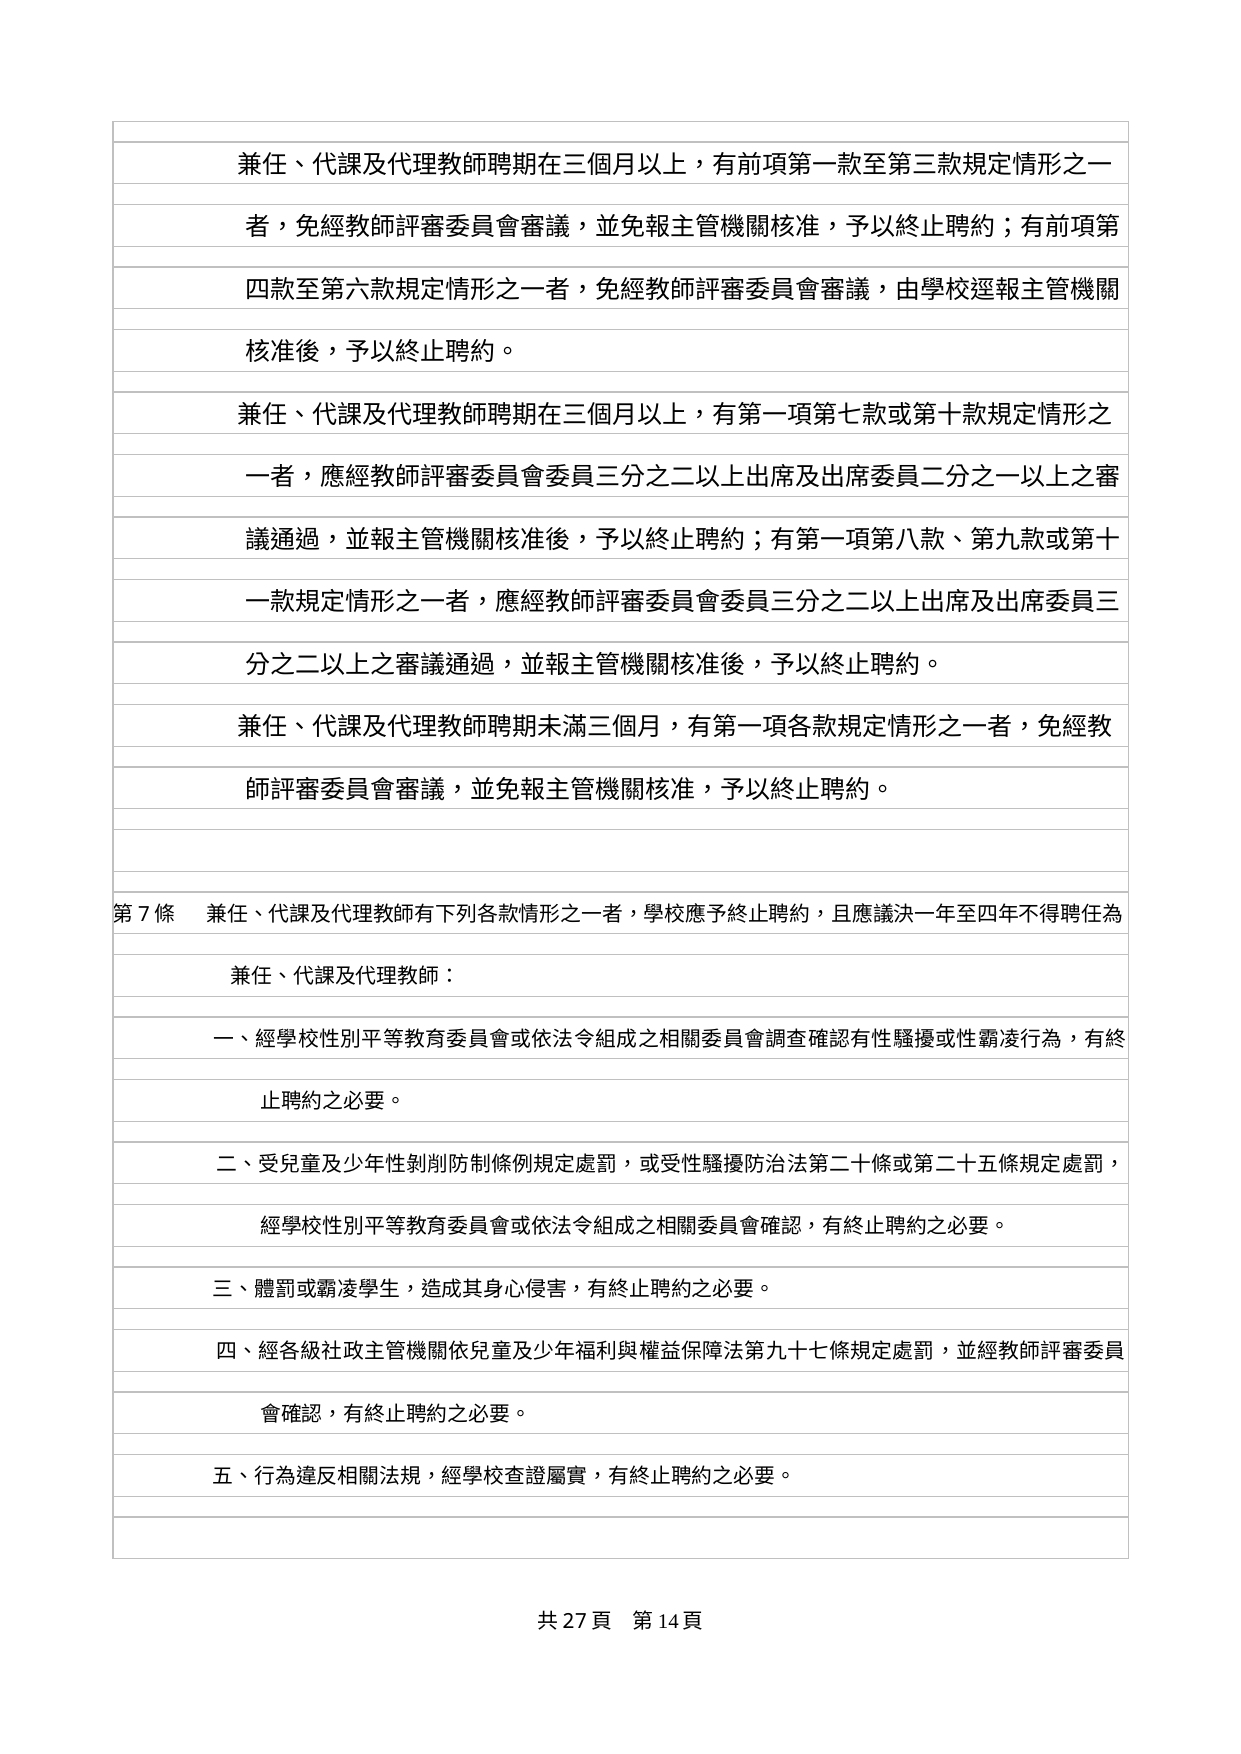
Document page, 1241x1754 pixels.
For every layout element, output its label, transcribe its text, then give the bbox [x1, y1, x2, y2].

text 經學校性別平等教育委員會或依法令組成之相關委員會確認，有終止聘約之必要。 [216, 1205, 1128, 1246]
text [216, 1122, 1128, 1141]
text 者，免經教師評審委員會審議，並免報主管機關核准，予以終止聘約；有前項第 [237, 205, 1128, 246]
text [237, 434, 1128, 454]
text 會確認，有終止聘約之必要。 [216, 1393, 1128, 1433]
text 兼任、代課及代理教師聘期未滿三個月，有第一項各款規定情形之一者，免經教 [237, 705, 1128, 746]
text 兼任、代課及代理教師聘期在三個月以上，有第一項第七款或第十款規定情形之 [237, 393, 1128, 433]
text 五、行為違反相關法規，經學校查證屬實，有終止聘約之必要。 [212, 1455, 1128, 1496]
text [212, 1247, 1128, 1266]
text [216, 1309, 1128, 1329]
text 一款規定情形之一者，應經教師評審委員會委員三分之二以上出席及出席委員三 [237, 580, 1128, 621]
text [237, 559, 1128, 579]
text 一、經學校性別平等教育委員會或依法令組成之相關委員會調查確認有性騷擾或性霸凌行為，有終 [186, 1018, 1128, 1058]
text 止聘約之必要。 [186, 1080, 1128, 1121]
text 三、體罰或霸凌學生，造成其身心侵害，有終止聘約之必要。 [212, 1268, 1128, 1308]
text 核准後，予以終止聘約。 [237, 330, 1128, 371]
text [237, 622, 1128, 641]
text [212, 1434, 1128, 1454]
text 二、受兒童及少年性剝削防制條例規定處罰，或受性騷擾防治法第二十條或第二十五條規定處罰， [216, 1143, 1128, 1183]
text [114, 872, 1128, 891]
text 分之二以上之審議通過，並報主管機關核准後，予以終止聘約。 [237, 643, 1128, 683]
text 兼任、代課及代理教師： [114, 955, 1128, 996]
text [237, 747, 1128, 766]
text 一者，應經教師評審委員會委員三分之二以上出席及出席委員二分之一以上之審 [237, 455, 1128, 496]
text 議通過，並報主管機關核准後，予以終止聘約；有第一項第八款、第九款或第十 [237, 518, 1128, 558]
text [114, 934, 1128, 954]
text 四款至第六款規定情形之一者，免經教師評審委員會審議，由學校逕報主管機關 [237, 268, 1128, 308]
text 第7條 兼任、代課及代理教師有下列各款情形之一者，學校應予終止聘約，且應議決一年至四年不得聘任為 [114, 893, 1128, 933]
text [216, 1372, 1128, 1391]
text [216, 1184, 1128, 1204]
text 兼任、代課及代理教師聘期在三個月以上，有前項第一款至第三款規定情形之一 [237, 143, 1128, 183]
text [237, 247, 1128, 266]
text [237, 684, 1128, 704]
text [237, 497, 1128, 516]
text [237, 372, 1128, 391]
text [186, 1059, 1128, 1079]
text [237, 309, 1128, 329]
text [237, 122, 1128, 141]
text [237, 184, 1128, 204]
text 師評審委員會審議，並免報主管機關核准，予以終止聘約。 [237, 768, 1128, 808]
text [186, 997, 1128, 1016]
text 四、經各級社政主管機關依兒童及少年福利與權益保障法第九十七條規定處罰，並經教師評審委員 [216, 1330, 1128, 1371]
